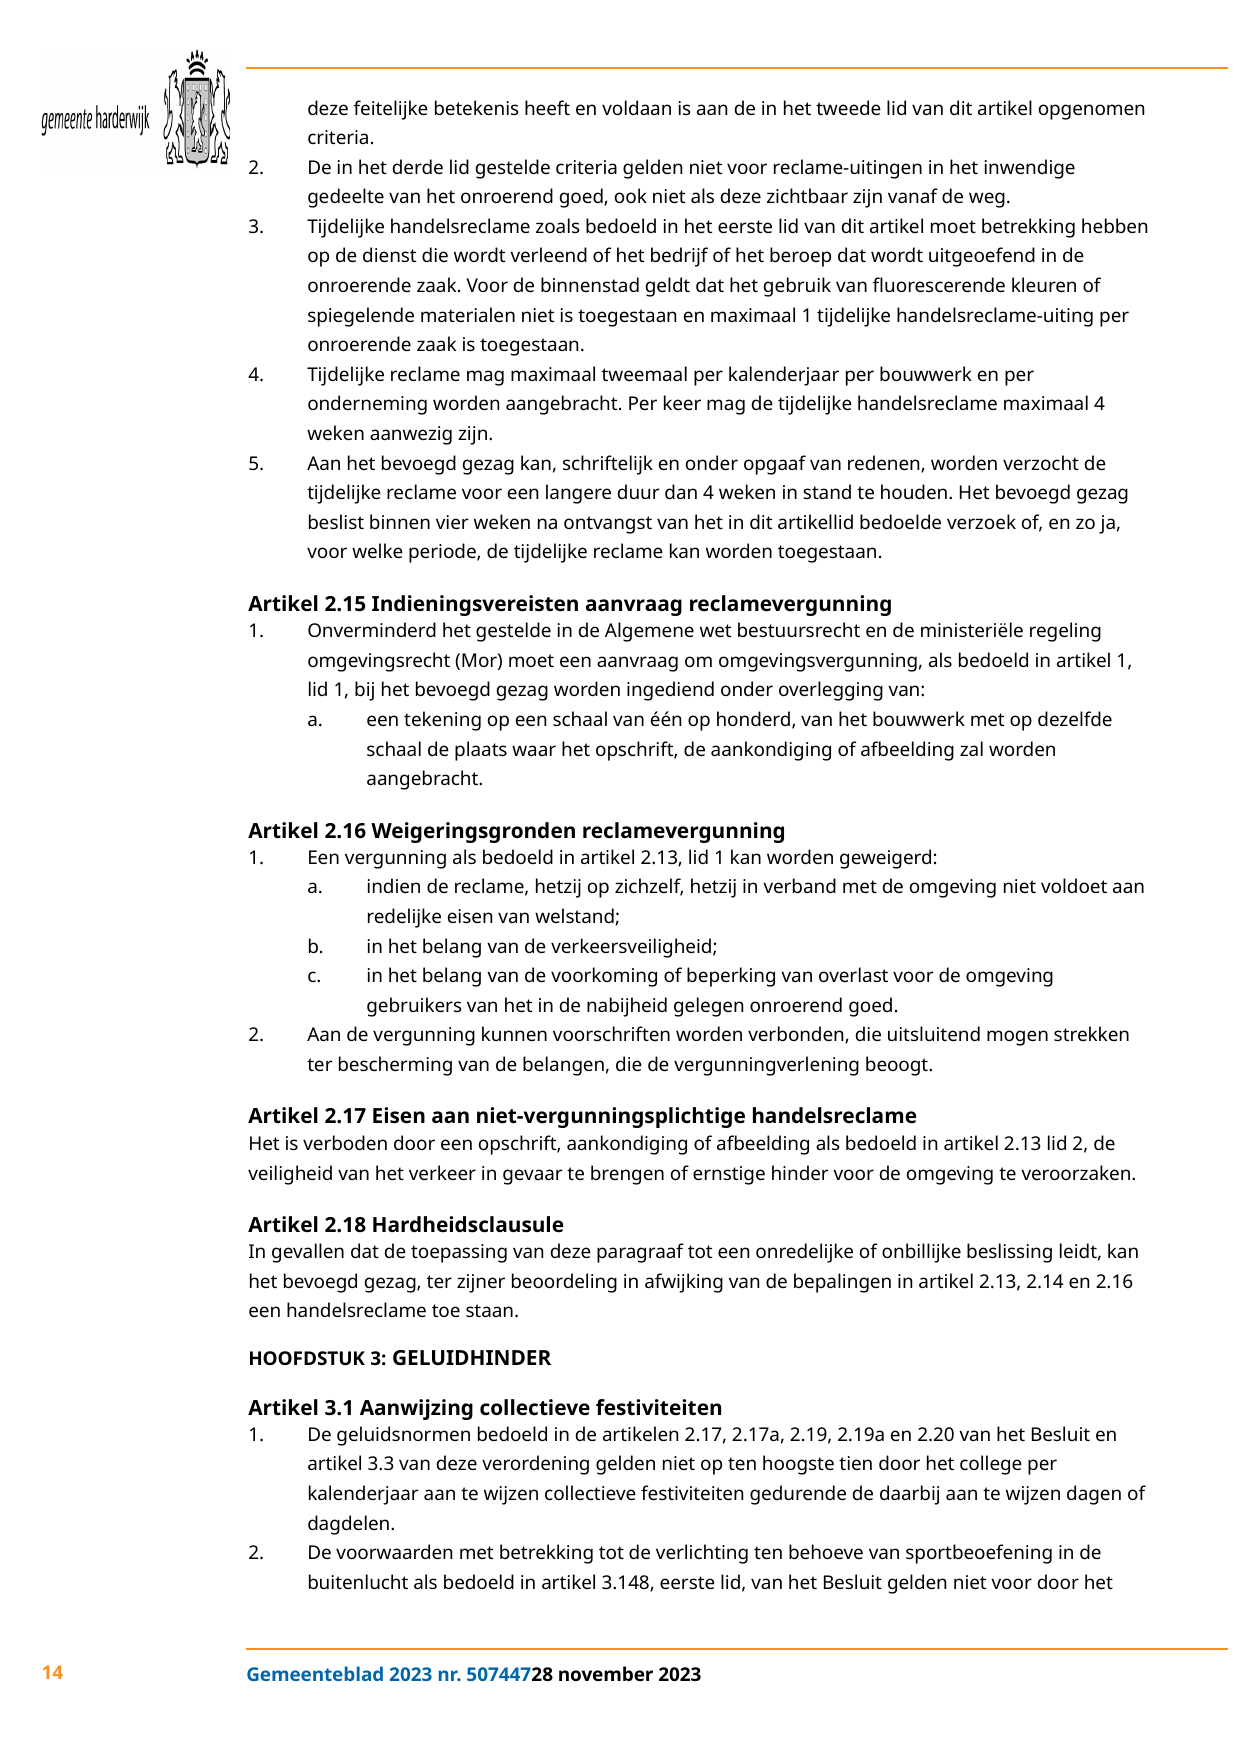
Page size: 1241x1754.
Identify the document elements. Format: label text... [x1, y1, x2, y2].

list in het belang van de voorkoming of beperking van overlast voor de omgeving gebruikers van het in de nabijheid gelegen onroerend goed. [307, 962, 1152, 1018]
list deze feitelijke betekenis heeft en voldaan is aan de in het tweede lid van dit artikel opgenomen criteria. [248, 95, 1152, 150]
text In gevallen dat de toepassing van deze paragraaf tot een onredelijke of onbillijke beslissing leidt, kan het bevoegd gezag, ter zijner beoordeling in afwijking van de bepalingen in artikel 2.13, 2.14 en 2.16 een handelsreclame toe staan. [248, 1238, 1152, 1323]
list Tijdelijke reclame mag maximaal tweemaal per kalenderjaar per bouwwerk en per onderneming worden aangebracht. Per keer mag de tijdelijke handelsreclame maximaal 4 weken aanwezig zijn. [248, 361, 1152, 446]
list Een vergunning als bedoeld in artikel 2.13, lid 1 kan worden geweigerd: [248, 844, 1152, 870]
text Artikel 3.1 Aanwijzing collectieve festiviteiten [248, 1393, 1152, 1421]
text Artikel 2.17 Eisen aan niet-vergunningsplichtige handelsreclame [248, 1102, 1152, 1130]
text Het is verboden door een opschrift, aankondiging of afbeelding als bedoeld in artikel 2.13 lid 2, de veiligheid van het verkeer in gevaar te brengen of ernstige hinder voor de omgeving te veroorzaken. [248, 1130, 1152, 1185]
list Tijdelijke handelsreclame zoals bedoeld in het eerste lid van dit artikel moet betrekking hebben op de dienst die wordt verleend of het bedrijf of het beroep dat wordt uitgeoefend in de onroerende zaak. Voor de binnenstad geldt dat het gebruik van fluorescerende kleuren of spiegelende materialen niet is toegestaan en maximaal 1 tijdelijke handelsreclame-uiting per onroerende zaak is toegestaan. [248, 213, 1152, 357]
text Artikel 2.18 Hardheidsclausule [248, 1210, 1152, 1238]
list De voorwaarden met betrekking tot de verlichting ten behoeve van sportbeoefening in de buitenlucht als bedoeld in artikel 3.148, eerste lid, van het Besluit gelden niet voor door het [248, 1539, 1152, 1595]
text HOOFDSTUK 3: GELUIDHINDER [248, 1343, 1152, 1372]
text Artikel 2.15 Indieningsvereisten aanvraag reclamevergunning [248, 589, 1152, 617]
list Aan het bevoegd gezag kan, schriftelijk en onder opgaaf van redenen, worden verzocht de tijdelijke reclame voor een langere duur dan 4 weken in stand te houden. Het bevoegd gezag beslist binnen vier weken na ontvangst van het in dit artikellid bedoelde verzoek of, en zo ja, voor welke periode, de tijdelijke reclame kan worden toegestaan. [248, 450, 1152, 564]
list een tekening op een schaal van één op honderd, van het bouwwerk met op dezelfde schaal de plaats waar het opschrift, de aankondiging of afbeelding zal worden aangebracht. [307, 706, 1152, 791]
list Aan de vergunning kunnen voorschriften worden verbonden, die uitsluitend mogen strekken ter bescherming van de belangen, die de vergunningverlening beoogt. [248, 1022, 1152, 1077]
text Artikel 2.16 Weigeringsgronden reclamevergunning [248, 816, 1152, 844]
list De geluidsnormen bedoeld in de artikelen 2.17, 2.17a, 2.19, 2.19a en 2.20 van het Besluit en artikel 3.3 van deze verordening gelden niet op ten hoogste tien door het college per kalenderjaar aan te wijzen collectieve festiviteiten gedurende de daarbij aan te wijzen dagen of dagdelen. [248, 1421, 1152, 1536]
list indien de reclame, hetzij op zichzelf, hetzij in verband met de omgeving niet voldoet aan redelijke eisen van welstand; [307, 874, 1152, 929]
list in het belang van de verkeersveiligheid; [307, 933, 1152, 959]
list De in het derde lid gestelde criteria gelden niet voor reclame-uitingen in het inwendige gedeelte van het onroerend goed, ook niet als deze zichtbaar zijn vanaf de weg. [248, 154, 1152, 209]
list Onverminderd het gestelde in de Algemene wet bestuursrecht en de ministeriële regeling omgevingsrecht (Mor) moet een aanvraag om omgevingsvergunning, als bedoeld in artikel 1, lid 1, bij het bevoegd gezag worden ingediend onder overlegging van: [248, 617, 1152, 702]
picture [41, 47, 231, 172]
